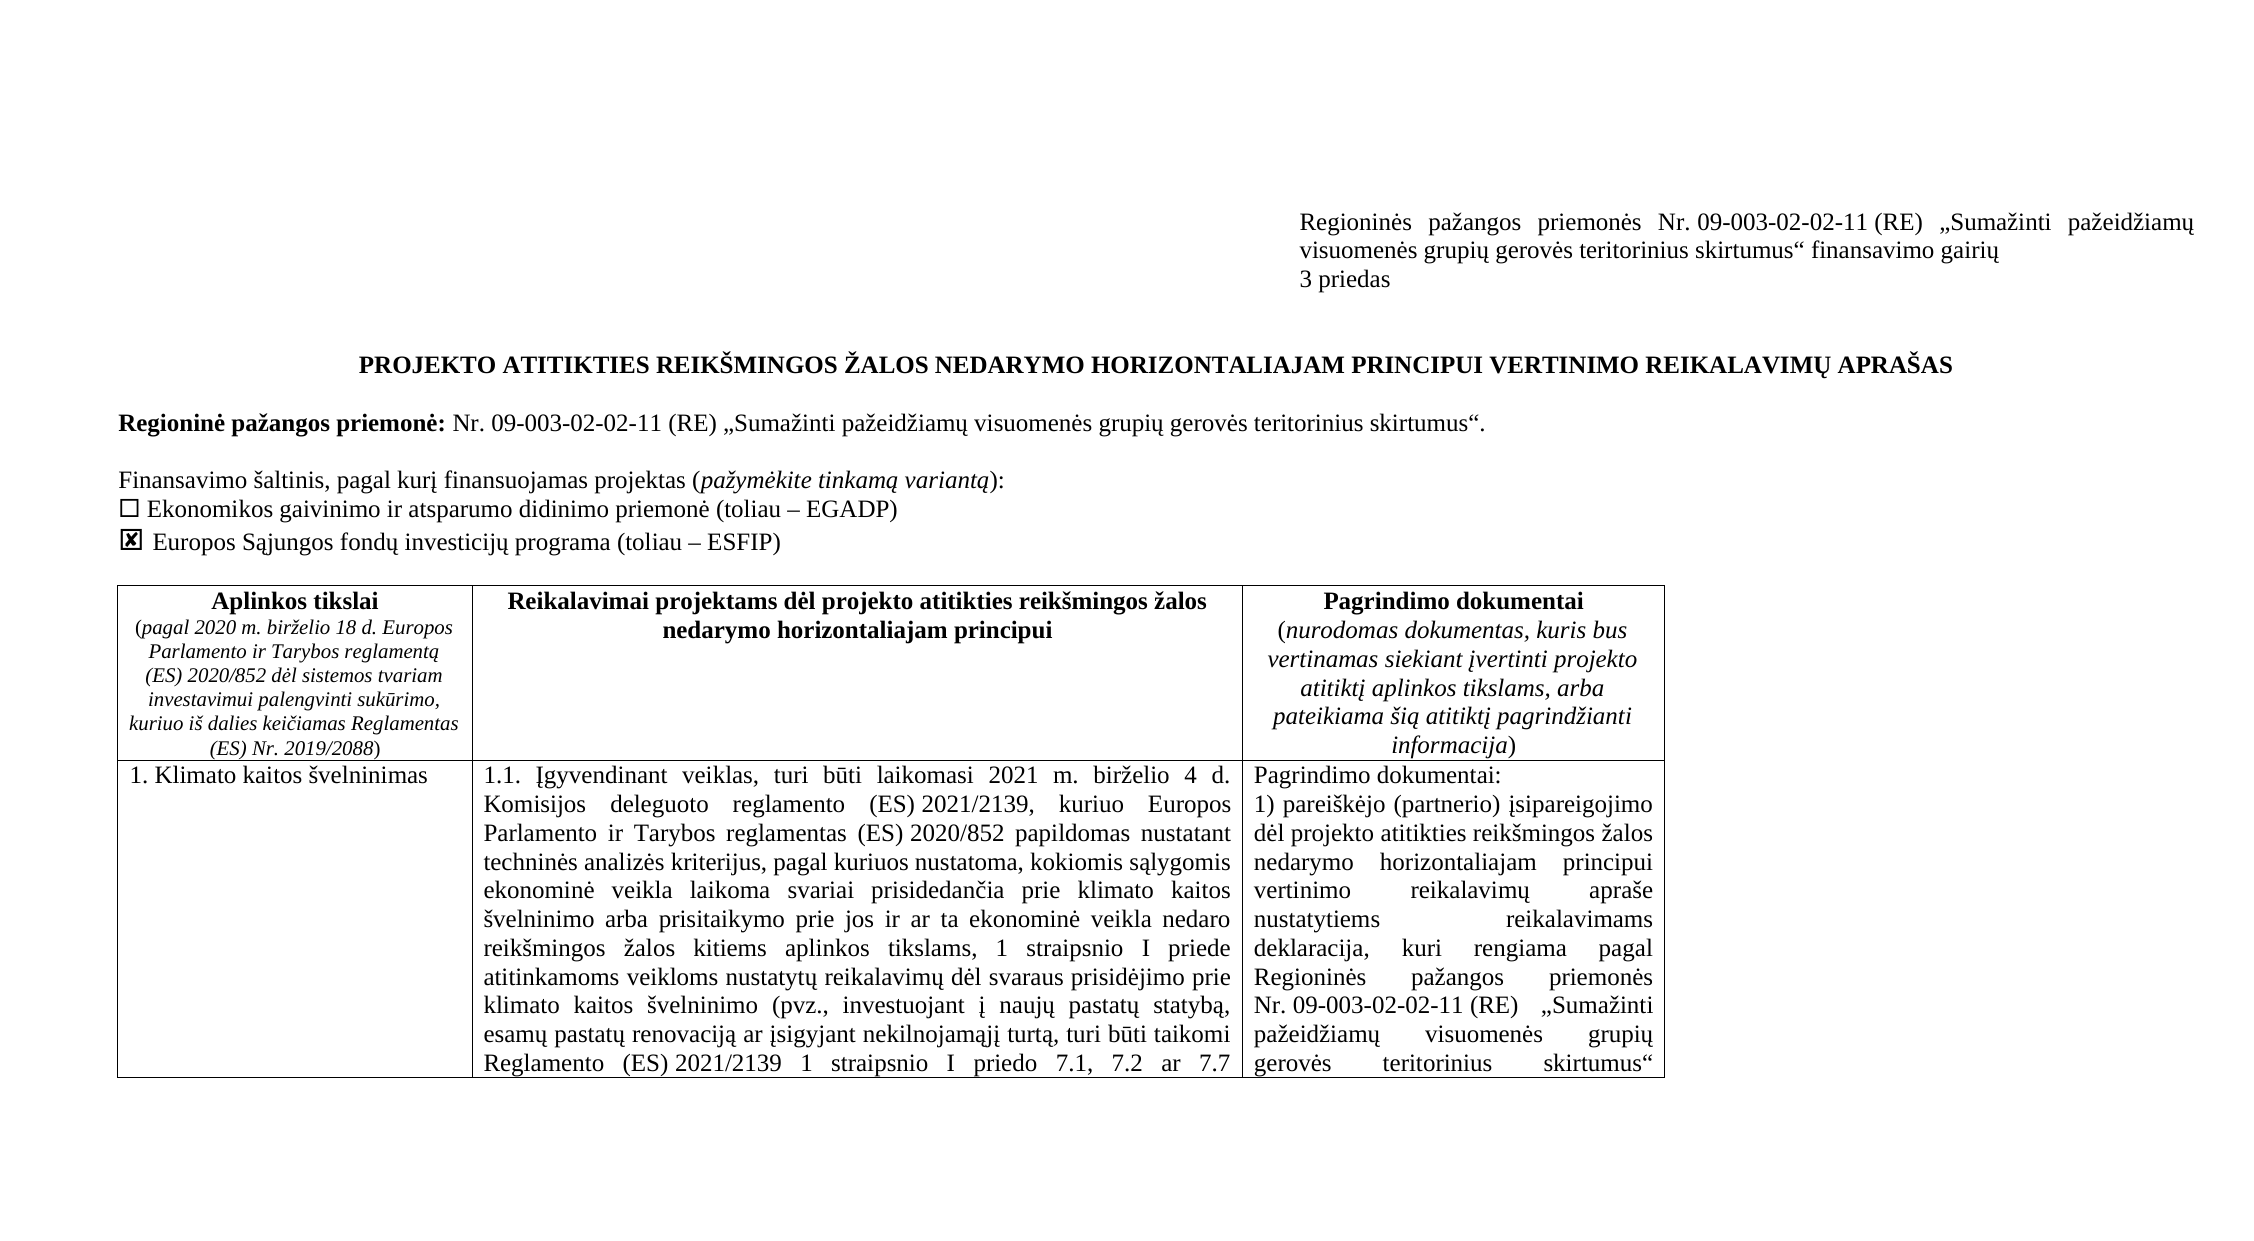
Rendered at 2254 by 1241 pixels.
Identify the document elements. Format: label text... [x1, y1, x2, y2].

table_cell 1. Klimato kaitos švelninimas [118, 761, 472, 1077]
table_header Pagrindimo dokumentai (nurodomas dokumentas, kuris bus vertinamas siekiant įvertinti projekto atitiktį aplinkos tikslams, arba pateikiama šią atitiktį pagrindžianti informacija) [1243, 586, 1664, 759]
table_cell Pagrindimo dokumentai: 1) pareiškėjo (partnerio) įsipareigojimo dėl projekto atitikties reikšmingos žalos nedarymo horizontaliajam principui vertinimo reikalavimų apraše nustatytiems reikalavimams deklaracija, kuri rengiama pagal Regioninės pažangos priemonės Nr. 09-003-02-02-11 (RE) „Sumažinti pažeidžiamų visuomenės grupių gerovės teritorinius skirtumus“ [1243, 761, 1664, 1077]
text Regioninės pažangos priemonės Nr. 09-003-02-02-11 (RE) „Sumažinti pažeidžiamų visuomenės grupių gerovės teritorinius skirtumus“ finansavimo gairių [1299, 207, 2194, 264]
text Regioninė pažangos priemonė: Nr. 09-003-02-02-11 (RE) „Sumažinti pažeidžiamų visuomenės grupių gerovės teritorinius skirtumus“. [118, 408, 2194, 437]
table_cell 1.1. Įgyvendinant veiklas, turi būti laikomasi 2021 m. birželio 4 d. Komisijos deleguoto reglamento (ES) 2021/2139, kuriuo Europos Parlamento ir Tarybos reglamentas (ES) 2020/852 papildomas nustatant techninės analizės kriterijus, pagal kuriuos nustatoma, kokiomis sąlygomis ekonominė veikla laikoma svariai prisidedančia prie klimato kaitos švelninimo arba prisitaikymo prie jos ir ar ta ekonominė veikla nedaro reikšmingos žalos kitiems aplinkos tikslams, 1 straipsnio I priede atitinkamoms veikloms nustatytų reikalavimų dėl svaraus prisidėjimo prie klimato kaitos švelninimo (pvz., investuojant į naujų pastatų statybą, esamų pastatų renovaciją ar įsigyjant nekilnojamąjį turtą, turi būti taikomi Reglamento (ES) 2021/2139 1 straipsnio I priedo 7.1, 7.2 ar 7.7 [473, 761, 1242, 1077]
table_header Reikalavimai projektams dėl projekto atitikties reikšmingos žalos nedarymo horizontaliajam principui [473, 586, 1242, 759]
text  Europos Sąjungos fondų investicijų programa (toliau – ESFIP) [118, 523, 2194, 557]
table_header Aplinkos tikslai (pagal 2020 m. birželio 18 d. Europos Parlamento ir Tarybos reglamentą (ES) 2020/852 dėl sistemos tvariam investavimui palengvinti sukūrimo, kuriuo iš dalies keičiamas Reglamentas (ES) Nr. 2019/2088) [118, 586, 472, 759]
text PROJEKTO ATITIKTIES REIKŠMINGOS ŽALOS NEDARYMO HORIZONTALIAJAM PRINCIPUI VERTINIMO REIKALAVIMŲ APRAŠAS [118, 350, 2194, 379]
text £ Ekonomikos gaivinimo ir atsparumo didinimo priemonė (toliau – EGADP) [118, 494, 2194, 523]
text Finansavimo šaltinis, pagal kurį finansuojamas projektas (pažymėkite tinkamą variantą): [118, 465, 2194, 494]
text 3 priedas [1299, 264, 2194, 293]
